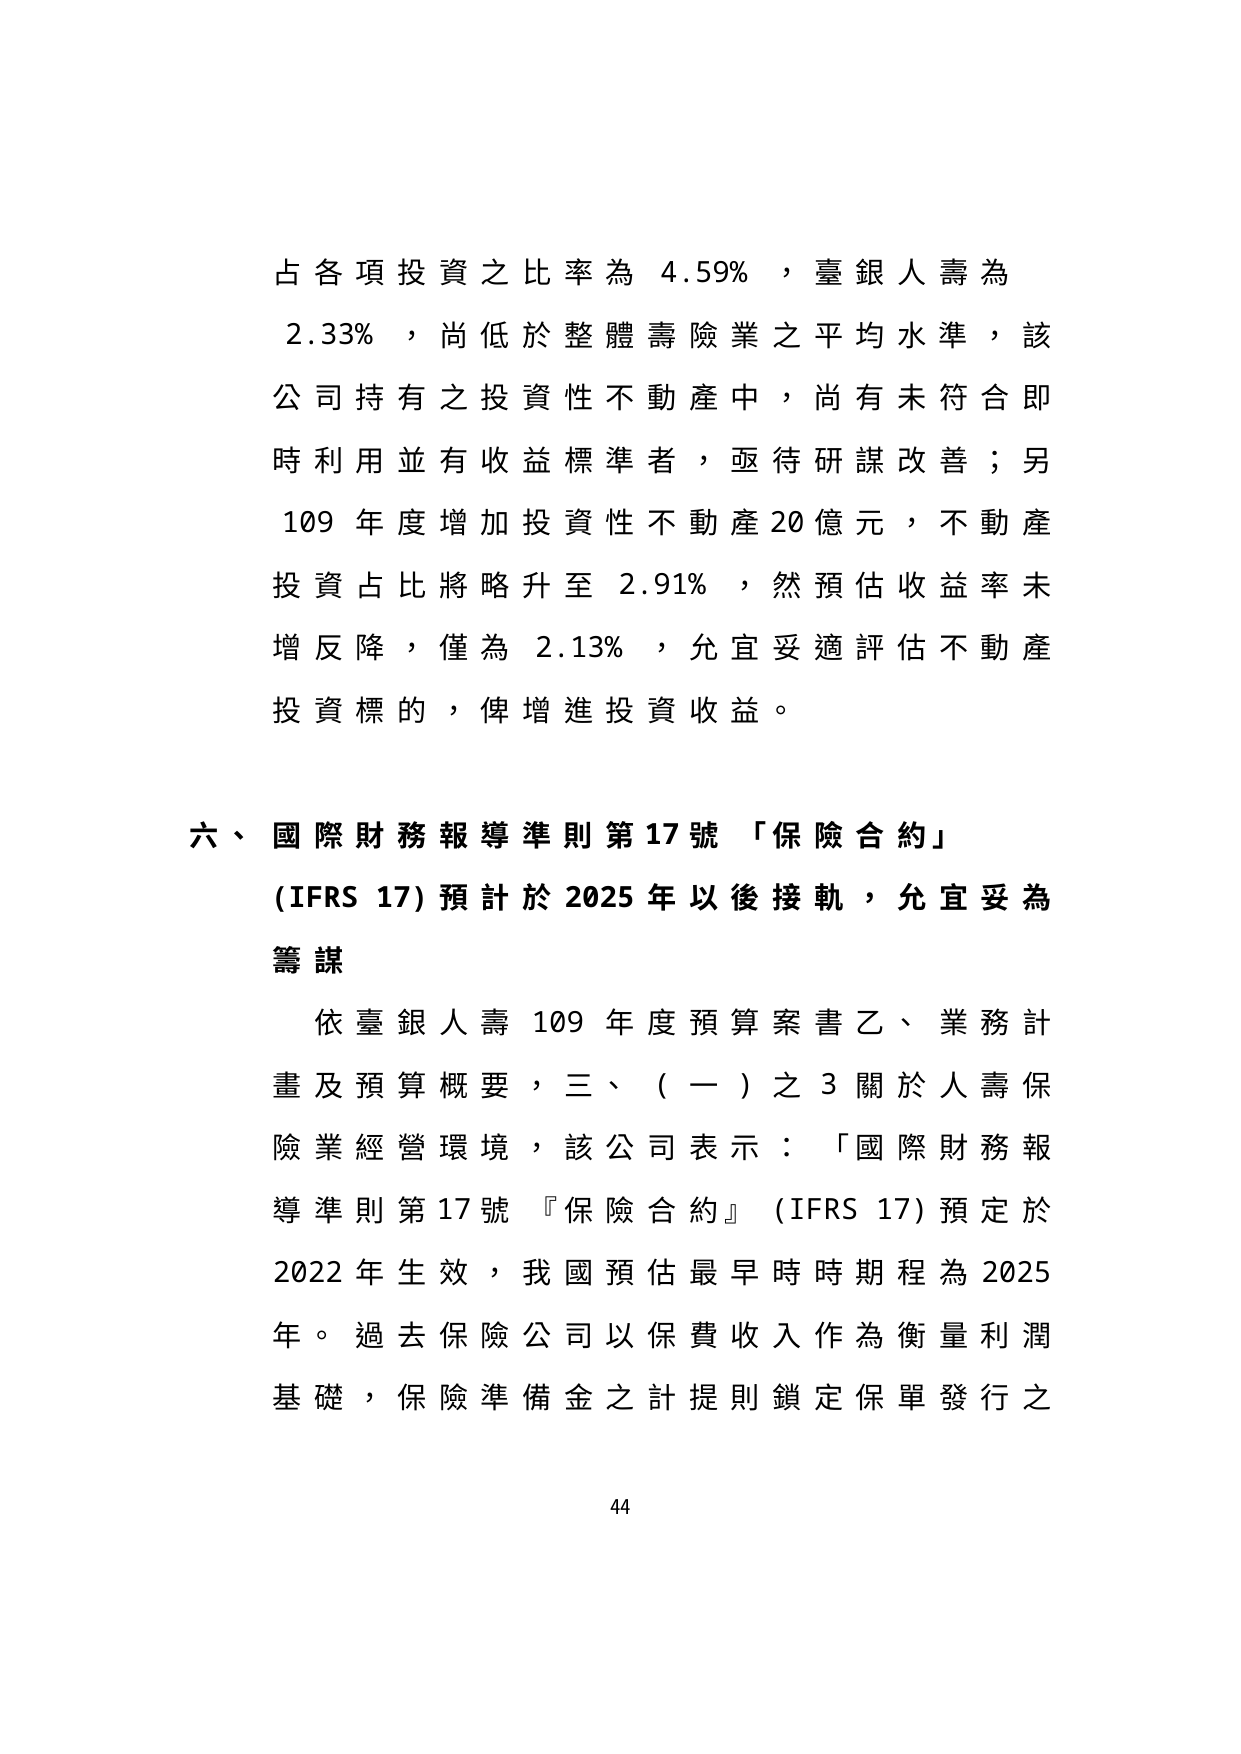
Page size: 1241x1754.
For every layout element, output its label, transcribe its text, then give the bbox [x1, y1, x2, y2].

text 占各項投資之比率為4.59%，臺銀人壽為2.33%，尚低於整體壽險業之平均水準，該公司持有之投資性不動產中，尚有未符合即時利用並有收益標準者，亟待研謀改善；另109年度增加投資性不動產20億元，不動產投資占比將略升至2.91%，然預估收益率未增反降，僅為2.13%，允宜妥適評估不動產投資標的，俾增進投資收益。 [242, 229, 1058, 729]
text 六、國際財務報導準則第17號「保險合約」(IFRS 17)預計於2025年以後接軌，允宜妥為籌謀 [183, 792, 1058, 979]
text 依臺銀人壽109年度預算案書乙、業務計畫及預算概要，三、(一)之3關於人壽保險業經營環境，該公司表示：「國際財務報導準則第17號『保險合約』(IFRS 17)預定於2022年生效，我國預估最早時時期程為2025年。過去保險公司以保費收入作為衡量利潤基礎，保險準備金之計提則鎖定保單發行之預定利率及相關精算假設，無法反映市場利率變動，負債及股東權益偏離實際之情形。未來於IFRS 17新制下，保險公司須待提供服務才認列合約服務利益(CSM)，利潤尚未實現前，須將保費或預測未來現金流量列為『負債』，虧損性合約群組必須立即認列損失，不得與獲利性合約群組互抵，並以現時履約模型依現時市場變數及個別公司經驗值，每月更新契約負債衡量假設。」經查： [242, 979, 1058, 1417]
